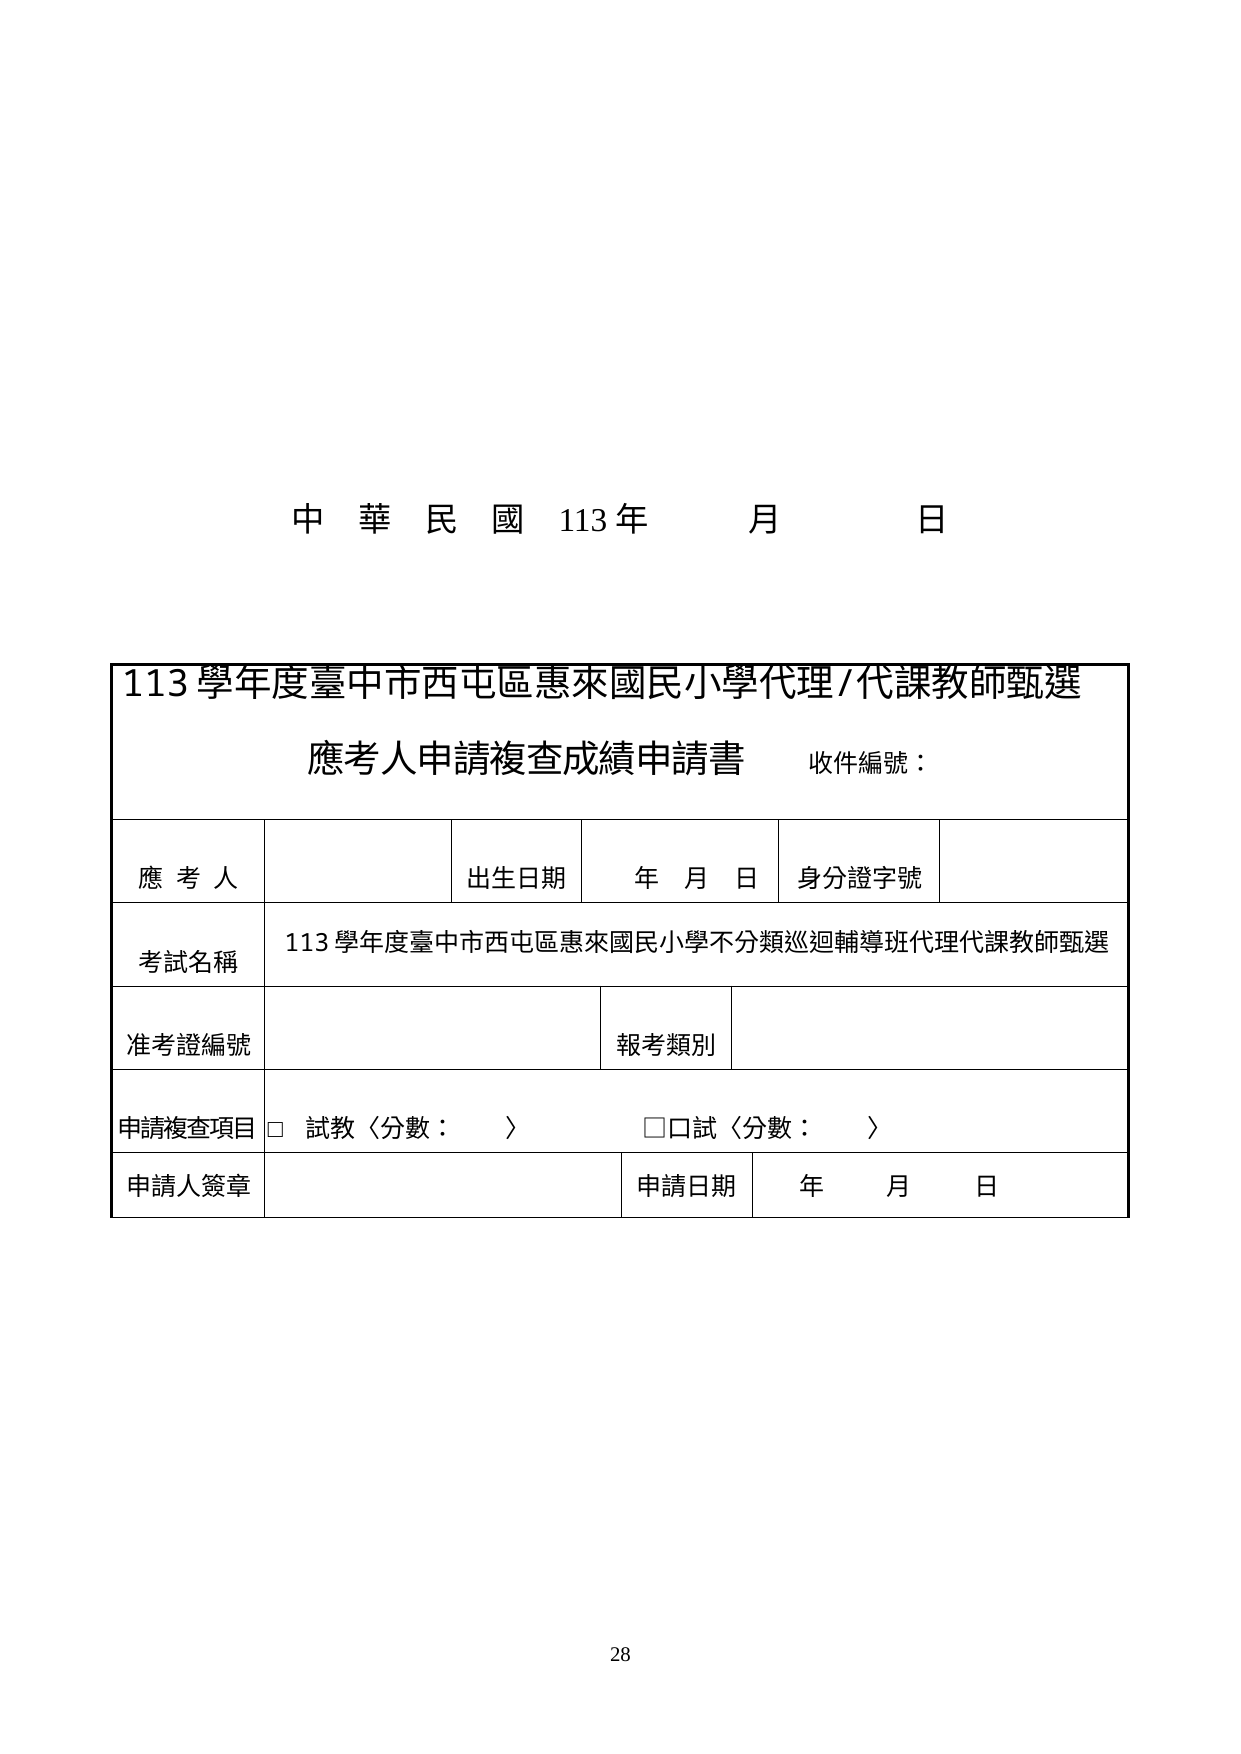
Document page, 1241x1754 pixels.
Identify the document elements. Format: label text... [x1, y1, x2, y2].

table_cell 考試名稱 [113, 903, 264, 986]
table_cell [940, 820, 1127, 902]
table_cell 應 考 人 [113, 820, 264, 902]
text 中 華 民 國 113 年 月 日 [118, 476, 1122, 538]
table_cell 出生日期 [452, 820, 581, 902]
table_cell [265, 820, 451, 902]
table_cell 報考類別 [601, 987, 731, 1069]
table_cell 113學年度臺中市西屯區惠來國民小學不分類巡迴輔導班代理代課教師甄選 [265, 903, 1127, 986]
table_cell 年 月 日 [582, 820, 778, 902]
table_cell 申請人簽章 [113, 1153, 264, 1217]
table_cell 申請複查項目 [113, 1070, 264, 1152]
table_cell [732, 987, 1127, 1069]
table_cell 申請日期 [622, 1153, 752, 1217]
table_header 113學年度臺中市西屯區惠來國民小學代理/代課教師甄選 應考人申請複查成績申請書 收件編號： [113, 666, 1127, 819]
table_cell [265, 1153, 621, 1217]
table_cell 年 月 日 [753, 1153, 1127, 1217]
table_cell 試教〈分數： 〉 □口試〈分數： 〉 [265, 1070, 1127, 1152]
table_cell [265, 987, 600, 1069]
table_cell 身分證字號 [779, 820, 939, 902]
table_cell 准考證編號 [113, 987, 264, 1069]
